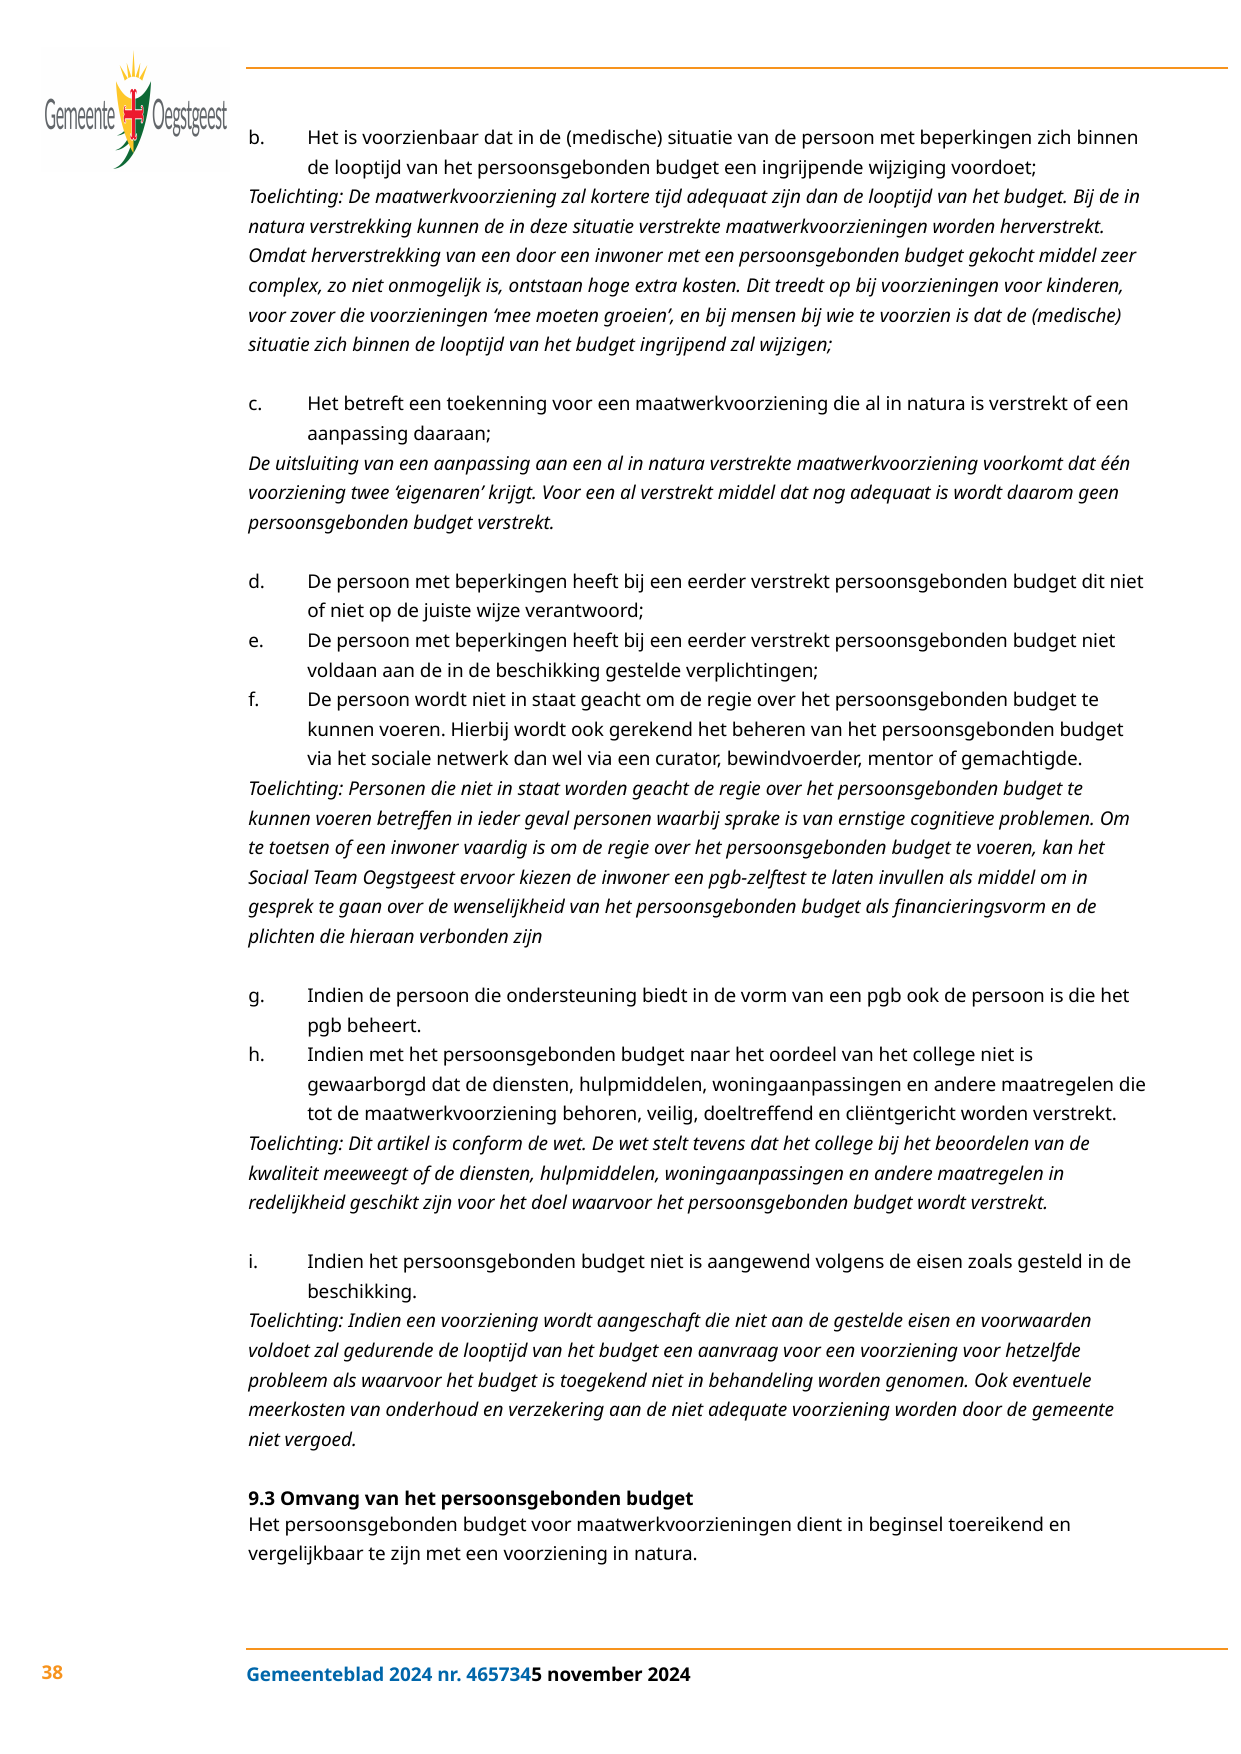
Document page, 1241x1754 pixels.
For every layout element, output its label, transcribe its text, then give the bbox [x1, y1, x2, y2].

list De persoon met beperkingen heeft bij een eerder verstrekt persoonsgebonden budget dit niet of niet op de juiste wijze verantwoord; [248, 568, 1152, 623]
text Toelichting: Personen die niet in staat worden geacht de regie over het persoonsgebonden budget te kunnen voeren betreffen in ieder geval personen waarbij sprake is van ernstige cognitieve problemen. Om te toetsen of een inwoner vaardig is om de regie over het persoonsgebonden budget te voeren, kan het Sociaal Team Oegstgeest ervoor kiezen de inwoner een pgb-zelftest te laten invullen als middel om in gesprek te gaan over de wenselijkheid van het persoonsgebonden budget als financieringsvorm en de plichten die hieraan verbonden zijn [248, 775, 1152, 949]
text Toelichting: Dit artikel is conform de wet. De wet stelt tevens dat het college bij het beoordelen van de kwaliteit meeweegt of de diensten, hulpmiddelen, woningaanpassingen en andere maatregelen in redelijkheid geschikt zijn voor het doel waarvoor het persoonsgebonden budget wordt verstrekt. [248, 1130, 1152, 1215]
list Indien met het persoonsgebonden budget naar het oordeel van het college niet is gewaarborgd dat de diensten, hulpmiddelen, woningaanpassingen en andere maatregelen die tot de maatwerkvoorziening behoren, veilig, doeltreffend en cliëntgericht worden verstrekt. [248, 1041, 1152, 1126]
text De uitsluiting van een aanpassing aan een al in natura verstrekte maatwerkvoorziening voorkomt dat één voorziening twee ‘eigenaren’ krijgt. Voor een al verstrekt middel dat nog adequaat is wordt daarom geen persoonsgebonden budget verstrekt. [248, 450, 1152, 535]
text 9.3 Omvang van het persoonsgebonden budget [248, 1485, 1152, 1511]
text Toelichting: Indien een voorziening wordt aangeschaft die niet aan de gestelde eisen en voorwaarden voldoet zal gedurende de looptijd van het budget een aanvraag voor een voorziening voor hetzelfde probleem als waarvoor het budget is toegekend niet in behandeling worden genomen. Ook eventuele meerkosten van onderhoud en verzekering aan de niet adequate voorziening worden door de gemeente niet vergoed. [248, 1308, 1152, 1452]
picture [41, 47, 231, 172]
list Indien het persoonsgebonden budget niet is aangewend volgens de eisen zoals gesteld in de beschikking. [248, 1248, 1152, 1304]
list Het is voorzienbaar dat in de (medische) situatie van de persoon met beperkingen zich binnen de looptijd van het persoonsgebonden budget een ingrijpende wijziging voordoet; [248, 124, 1152, 180]
list De persoon met beperkingen heeft bij een eerder verstrekt persoonsgebonden budget niet voldaan aan de in de beschikking gestelde verplichtingen; [248, 627, 1152, 683]
text Toelichting: De maatwerkvoorziening zal kortere tijd adequaat zijn dan de looptijd van het budget. Bij de in natura verstrekking kunnen de in deze situatie verstrekte maatwerkvoorzieningen worden herverstrekt. Omdat herverstrekking van een door een inwoner met een persoonsgebonden budget gekocht middel zeer complex, zo niet onmogelijk is, ontstaan hoge extra kosten. Dit treedt op bij voorzieningen voor kinderen, voor zover die voorzieningen ‘mee moeten groeien’, en bij mensen bij wie te voorzien is dat de (medische) situatie zich binnen de looptijd van het budget ingrijpend zal wijzigen; [248, 183, 1152, 357]
text Het persoonsgebonden budget voor maatwerkvoorzieningen dient in beginsel toereikend en vergelijkbaar te zijn met een voorziening in natura. [248, 1511, 1152, 1566]
list Indien de persoon die ondersteuning biedt in de vorm van een pgb ook de persoon is die het pgb beheert. [248, 982, 1152, 1038]
list Het betreft een toekenning voor een maatwerkvoorziening die al in natura is verstrekt of een aanpassing daaraan; [248, 391, 1152, 446]
list De persoon wordt niet in staat geacht om de regie over het persoonsgebonden budget te kunnen voeren. Hierbij wordt ook gerekend het beheren van het persoonsgebonden budget via het sociale netwerk dan wel via een curator, bewindvoerder, mentor of gemachtigde. [248, 686, 1152, 771]
